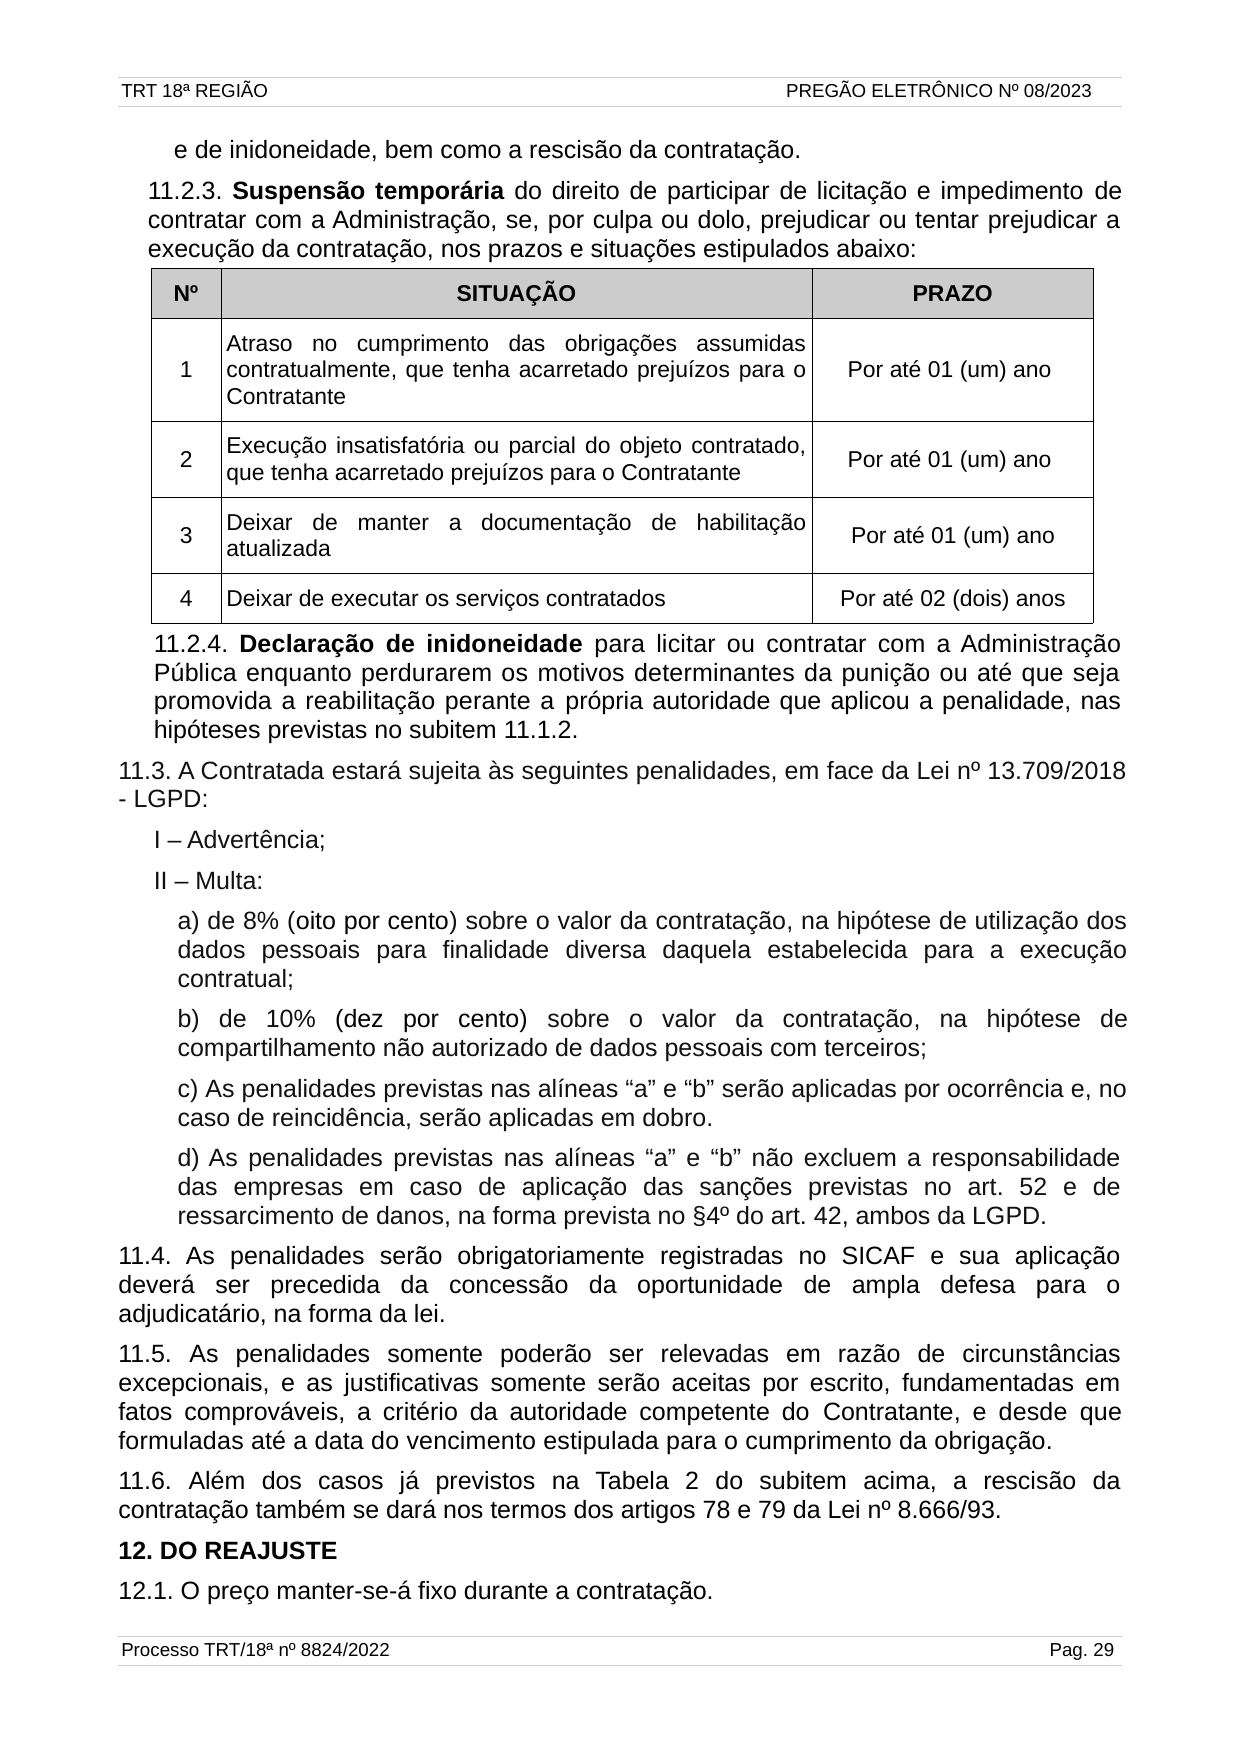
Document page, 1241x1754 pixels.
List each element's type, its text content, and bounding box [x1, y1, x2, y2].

table_cell Por até 01 (um) ano [813, 422, 1093, 497]
text 12.1. O preço manter-se-á fixo durante a contratação. [118, 1576, 1122, 1605]
text c) As penalidades previstas nas alíneas “a” e “b” serão aplicadas por ocorrência e, no caso de reincidência, serão aplicadas em dobro. [177, 1074, 1128, 1131]
table_cell Execução insatisfatória ou parcial do objeto contratado, que tenha acarretado prejuízos para o Contratante [222, 422, 812, 497]
table_cell Por até 01 (um) ano [813, 319, 1093, 421]
text 12. DO REAJUSTE [118, 1536, 1122, 1564]
text b) de 10% (dez por cento) sobre o valor da contratação, na hipótese de compartilhamento não autorizado de dados pessoais com terceiros; [177, 1004, 1128, 1062]
table_cell Atraso no cumprimento das obrigações assumidas contratualmente, que tenha acarretado prejuízos para o Contratante [222, 319, 812, 421]
text 11.6. Além dos casos já previstos na Tabela 2 do subitem acima, a rescisão da contratação também se dará nos termos dos artigos 78 e 79 da Lei nº 8.666/93. [118, 1466, 1122, 1524]
text a) de 8% (oito por cento) sobre o valor da contratação, na hipótese de utilização dos dados pessoais para finalidade diversa daquela estabelecida para a execução contratual; [177, 906, 1128, 992]
table_cell Deixar de manter a documentação de habilitação atualizada [222, 498, 812, 573]
table_cell 4 [152, 574, 221, 623]
text d) As penalidades previstas nas alíneas “a” e “b” não excluem a responsabilidade das empresas em caso de aplicação das sanções previstas no art. 52 e de ressarcimento de danos, na forma prevista no §4º do art. 42, ambos da LGPD. [177, 1143, 1122, 1229]
table_header PRAZO [813, 269, 1093, 318]
text 11.4. As penalidades serão obrigatoriamente registradas no SICAF e sua aplicação deverá ser precedida da concessão da oportunidade de ampla defesa para o adjudicatário, na forma da lei. [118, 1241, 1122, 1327]
table_header Nº [152, 269, 221, 318]
text 11.2.4. Declaração de inidoneidade para licitar ou contratar com a Administração Pública enquanto perdurarem os motivos determinantes da punição ou até que seja promovida a reabilitação perante a própria autoridade que aplicou a penalidade, nas hipóteses previstas no subitem 11.1.2. [153, 629, 1122, 744]
table_cell 1 [152, 319, 221, 421]
text 11.2.3. Suspensão temporária do direito de participar de licitação e impedimento de contratar com a Administração, se, por culpa ou dolo, prejudicar ou tentar prejudicar a execução da contratação, nos prazos e situações estipulados abaixo: [148, 176, 1122, 262]
table_cell Deixar de executar os serviços contratados [222, 574, 812, 623]
text II – Multa: [118, 866, 1128, 894]
text 11.5. As penalidades somente poderão ser relevadas em razão de circunstâncias excepcionais, e as justificativas somente serão aceitas por escrito, fundamentadas em fatos comprováveis, a critério da autoridade competente do Contratante, e desde que formuladas até a data do vencimento estipulada para o cumprimento da obrigação. [118, 1339, 1122, 1454]
table_cell 3 [152, 498, 221, 573]
table_cell Por até 02 (dois) anos [813, 574, 1093, 623]
table_header SITUAÇÃO [222, 269, 812, 318]
table_cell 2 [152, 422, 221, 497]
table_cell Por até 01 (um) ano [813, 498, 1093, 573]
text e de inidoneidade, bem como a rescisão da contratação. [174, 136, 1122, 164]
text I – Advertência; [118, 825, 1128, 854]
text 11.3. A Contratada estará sujeita às seguintes penalidades, em face da Lei nº 13.709/2018 - LGPD: [118, 756, 1128, 813]
